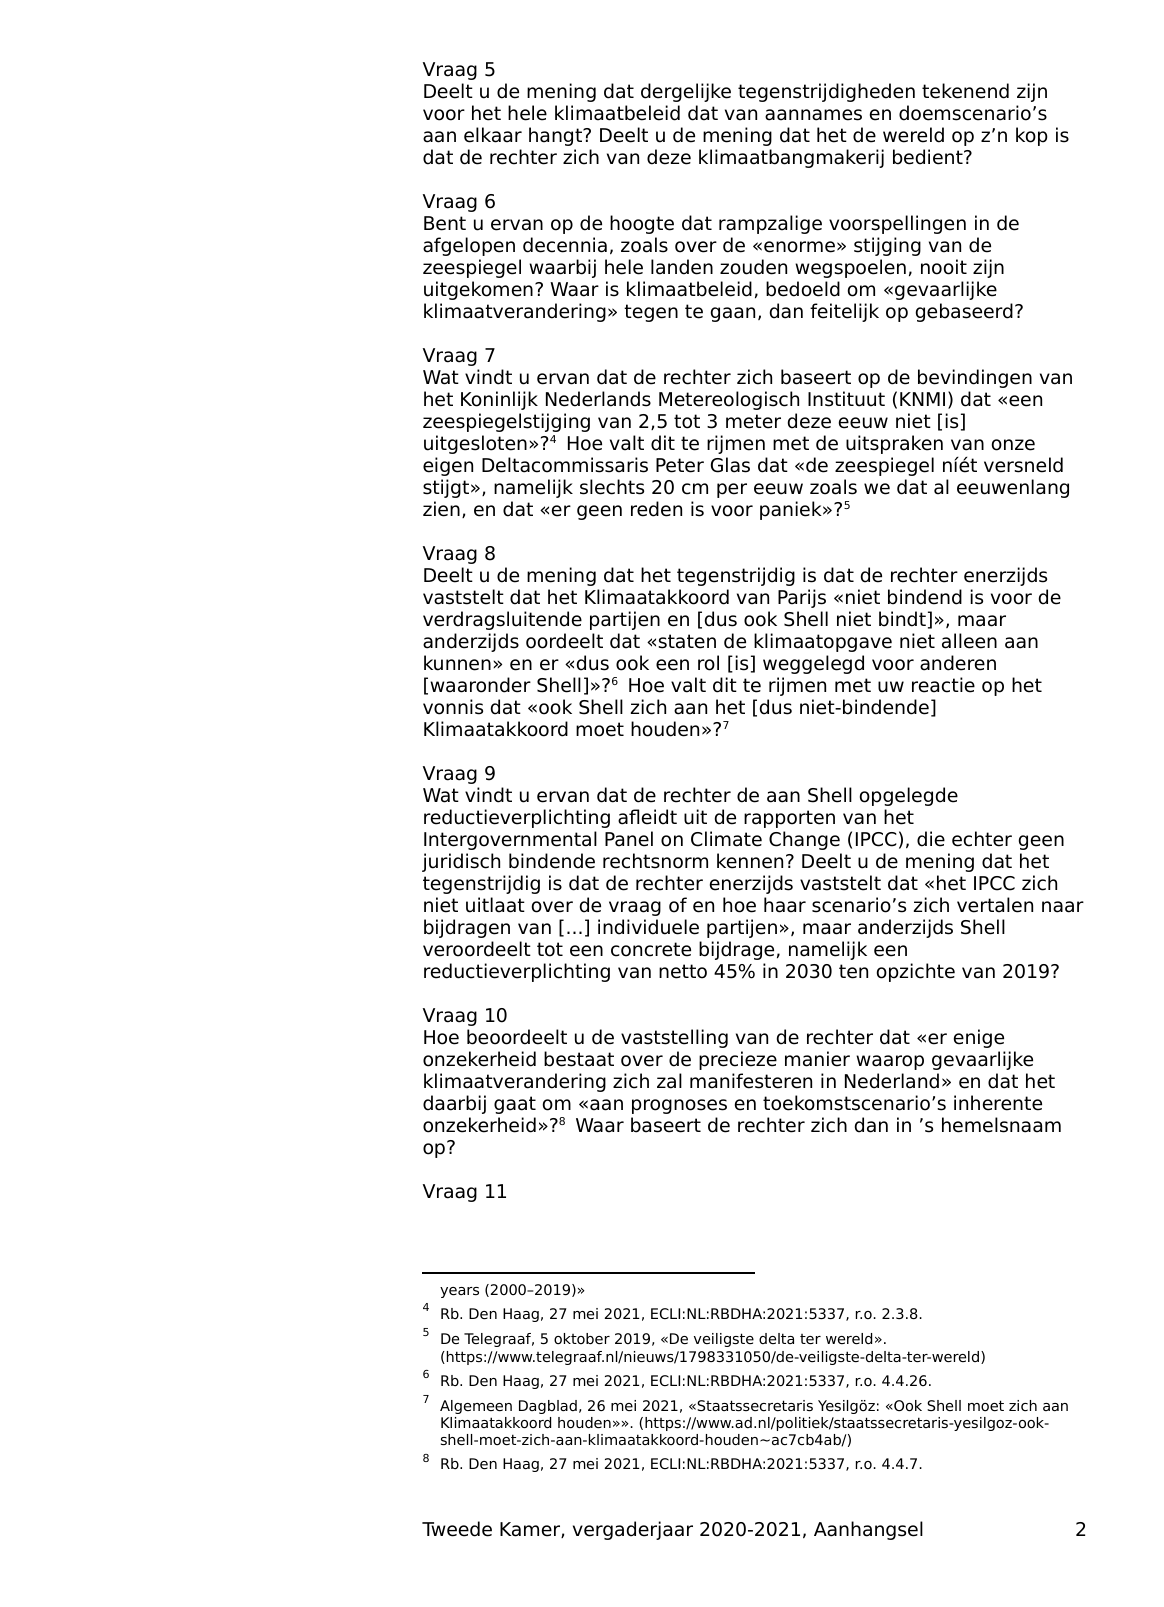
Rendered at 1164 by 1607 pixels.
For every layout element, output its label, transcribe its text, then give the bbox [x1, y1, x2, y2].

text Vraag 8 [422, 543, 1087, 565]
text Vraag 11 [422, 1181, 1087, 1203]
text Bent u ervan op de hoogte dat rampzalige voorspellingen in de afgelopen decennia, zoals over de «enorme» stijging van de zeespiegel waarbij hele landen zouden wegspoelen, nooit zijn uitgekomen? Waar is klimaatbeleid, bedoeld om «gevaarlijke klimaatverandering» tegen te gaan, dan feitelijk op gebaseerd? [422, 213, 1087, 323]
text years (2000–2019)» [422, 1282, 1087, 1299]
text Rb. Den Haag, 27 mei 2021, ECLI:NL:RBDHA:2021:5337, r.o. 4.4.7. [422, 1452, 1087, 1474]
text Rb. Den Haag, 27 mei 2021, ECLI:NL:RBDHA:2021:5337, r.o. 2.3.8. [422, 1302, 1087, 1324]
text Wat vindt u ervan dat de rechter zich baseert op de bevindingen van het Koninlijk Nederlands Metereologisch Instituut (KNMI) dat «een zeespiegelstijging van 2,5 tot 3 meter deze eeuw niet [is] uitgesloten»? Hoe valt dit te rijmen met de uitspraken van onze eigen Deltacommissaris Peter Glas dat «de zeespiegel níét versneld stijgt», namelijk slechts 20 cm per eeuw zoals we dat al eeuwenlang zien, en dat «er geen reden is voor paniek»? [422, 367, 1087, 521]
text Vraag 7 [422, 345, 1087, 367]
text Algemeen Dagblad, 26 mei 2021, «Staatssecretaris Yesilgöz: «Ook Shell moet zich aan Klimaatakkoord houden»». (https://www.ad.nl/politiek/staatssecretaris-yesilgoz-ook-shell-moet-zich-aan-klimaatakkoord-houden~ac7cb4ab/) [422, 1393, 1087, 1449]
text Rb. Den Haag, 27 mei 2021, ECLI:NL:RBDHA:2021:5337, r.o. 4.4.26. [422, 1368, 1087, 1391]
text De Telegraaf, 5 oktober 2019, «De veiligste delta ter wereld». (https://www.telegraaf.nl/nieuws/1798331050/de-veiligste-delta-ter-wereld) [422, 1327, 1087, 1366]
text Vraag 9 [422, 763, 1087, 785]
text Deelt u de mening dat het tegenstrijdig is dat de rechter enerzijds vaststelt dat het Klimaatakkoord van Parijs «niet bindend is voor de verdragsluitende partijen en [dus ook Shell niet bindt]», maar anderzijds oordeelt dat «staten de klimaatopgave niet alleen aan kunnen» en er «dus ook een rol [is] weggelegd voor anderen [waaronder Shell]»? Hoe valt dit te rijmen met uw reactie op het vonnis dat «ook Shell zich aan het [dus niet-bindende] Klimaatakkoord moet houden»? [422, 565, 1087, 741]
text Deelt u de mening dat dergelijke tegenstrijdigheden tekenend zijn voor het hele klimaatbeleid dat van aannames en doemscenario’s aan elkaar hangt? Deelt u de mening dat het de wereld op z’n kop is dat de rechter zich van deze klimaatbangmakerij bedient? [422, 81, 1087, 169]
text Vraag 5 [422, 59, 1087, 81]
text Vraag 10 [422, 1005, 1087, 1027]
text Vraag 6 [422, 191, 1087, 213]
text Wat vindt u ervan dat de rechter de aan Shell opgelegde reductieverplichting afleidt uit de rapporten van het Intergovernmental Panel on Climate Change (IPCC), die echter geen juridisch bindende rechtsnorm kennen? Deelt u de mening dat het tegenstrijdig is dat de rechter enerzijds vaststelt dat «het IPCC zich niet uitlaat over de vraag of en hoe haar scenario’s zich vertalen naar bijdragen van [...] individuele partijen», maar anderzijds Shell veroordeelt tot een concrete bijdrage, namelijk een reductieverplichting van netto 45% in 2030 ten opzichte van 2019? [422, 785, 1087, 983]
text Hoe beoordeelt u de vaststelling van de rechter dat «er enige onzekerheid bestaat over de precieze manier waarop gevaarlijke klimaatverandering zich zal manifesteren in Nederland» en dat het daarbij gaat om «aan prognoses en toekomstscenario’s inherente onzekerheid»? Waar baseert de rechter zich dan in ’s hemelsnaam op? [422, 1027, 1087, 1159]
